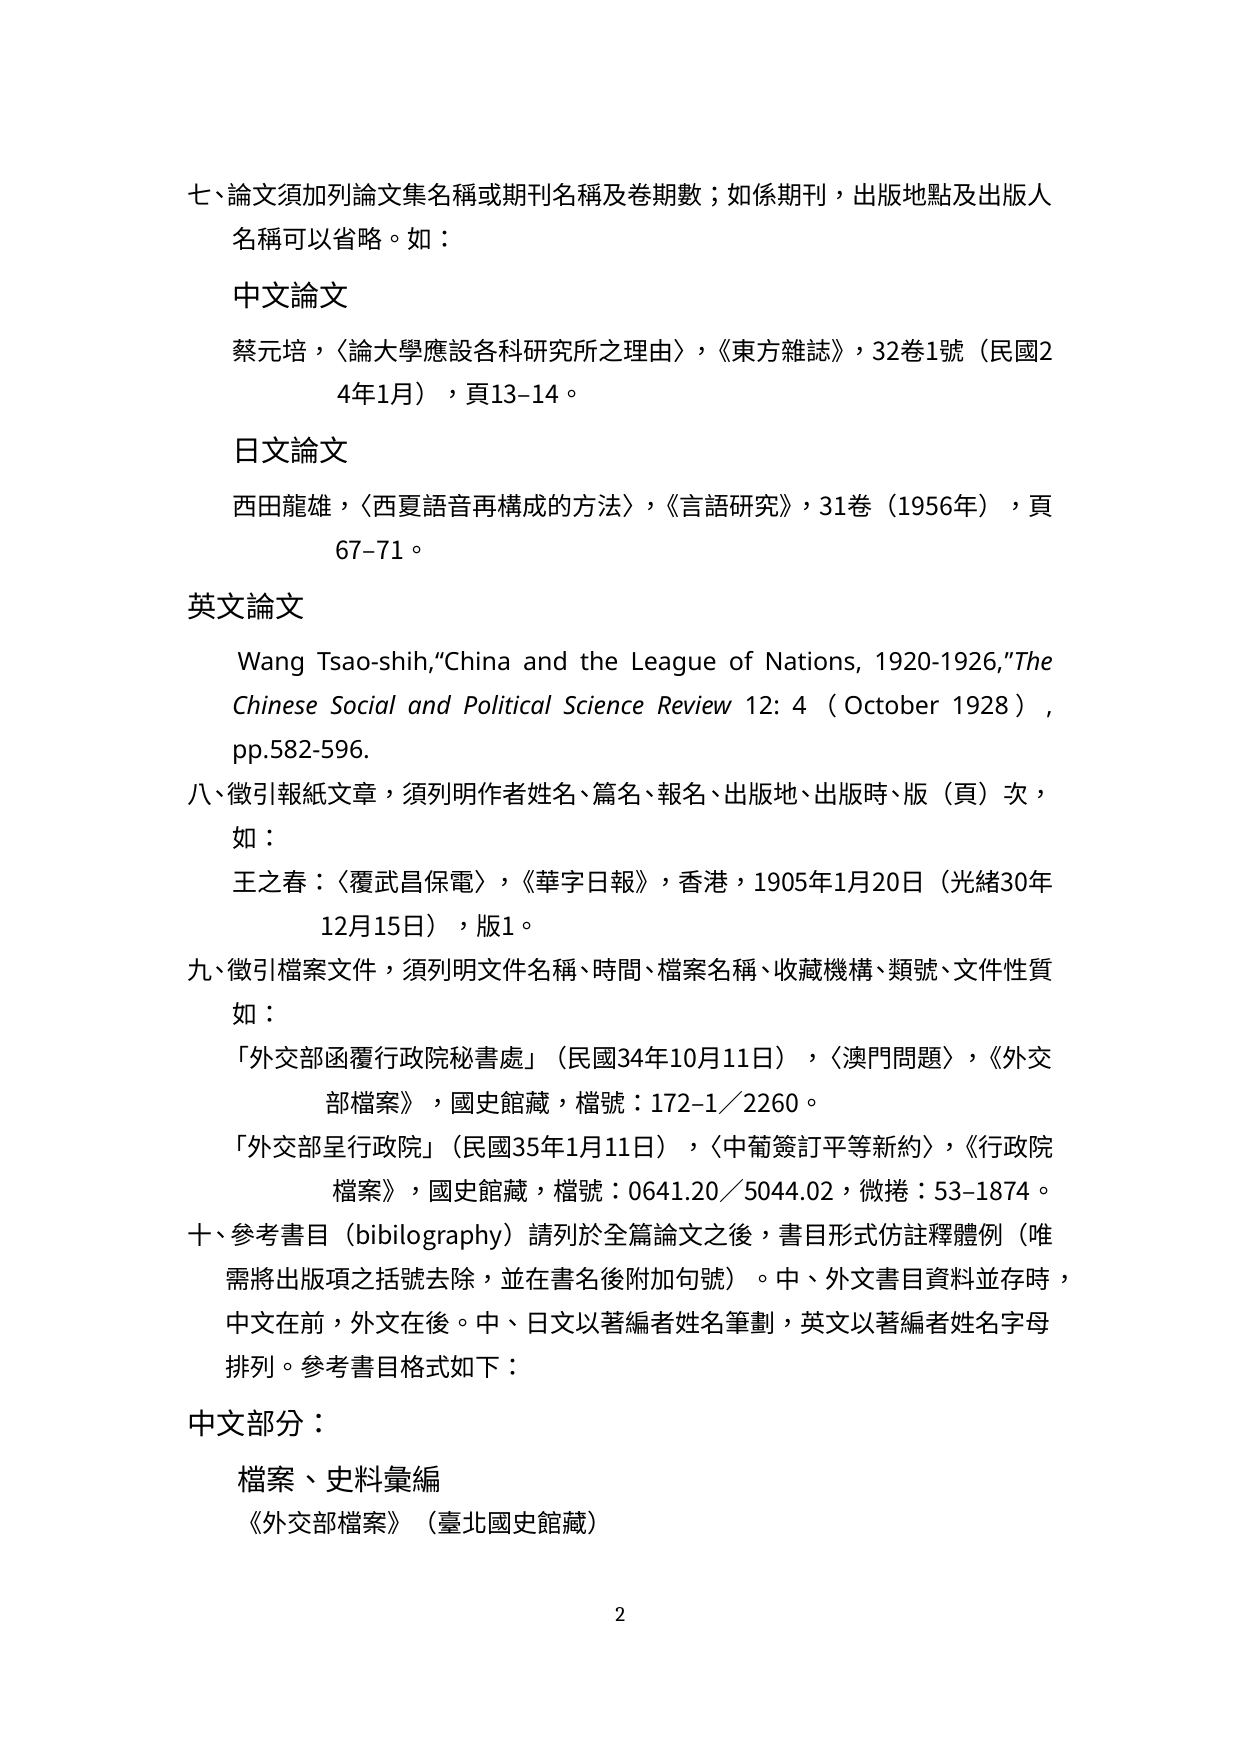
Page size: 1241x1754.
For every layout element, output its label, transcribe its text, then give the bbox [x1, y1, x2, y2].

text 十、參考書目（bibilography）請列於全篇論文之後，書目形式仿註釋體例（唯需將出版項之括號去除，並在書名後附加句號）。中、外文書目資料並存時，中文在前，外文在後。中、日文以著編者姓名筆劃，英文以著編者姓名字母排列。參考書目格式如下： [187, 1211, 1053, 1388]
text 「外交部呈行政院」（民國35年1月11日），〈中葡簽訂平等新約〉，《行政院檔案》，國史館藏，檔號：0641.20∕5044.02，微捲：53–1874。 [232, 1123, 1053, 1211]
text 日文論文 [187, 427, 1053, 471]
text 中文論文 [187, 271, 1053, 315]
text 《外交部檔案》（臺北國史館藏） [187, 1499, 1053, 1543]
text 中文部分： [187, 1399, 1053, 1443]
text 七、論文須加列論文集名稱或期刊名稱及卷期數；如係期刊，出版地點及出版人名稱可以省略。如： [187, 171, 1053, 259]
text 蔡元培，〈論大學應設各科研究所之理由〉，《東方雜誌》，32卷1號（民國24年1月），頁13–14。 [232, 327, 1053, 415]
text Wang Tsao-shih,“China and the League of Nations, 1920-1926,”The Chinese Social and Political Science Review 12: 4（October 1928）, pp.582-596. [232, 638, 1053, 771]
text 八、徵引報紙文章，須列明作者姓名、篇名、報名、出版地、出版時、版（頁）次，如： [187, 771, 1053, 859]
text 西田龍雄，〈西夏語音再構成的方法〉，《言語研究》，31卷（1956年），頁67–71。 [232, 483, 1053, 571]
text 檔案、史料彙編 [187, 1455, 1053, 1499]
text 「外交部函覆行政院秘書處」（民國34年10月11日），〈澳門問題〉，《外交部檔案》，國史館藏，檔號：172–1∕2260。 [232, 1035, 1053, 1123]
text 王之春：〈覆武昌保電〉，《華字日報》，香港，1905年1月20日（光緒30年12月15日），版1。 [232, 859, 1053, 947]
text 九、徵引檔案文件，須列明文件名稱、時間、檔案名稱、收藏機構、類號、文件性質，如： [187, 947, 1053, 1035]
text 英文論文 [187, 583, 1053, 627]
